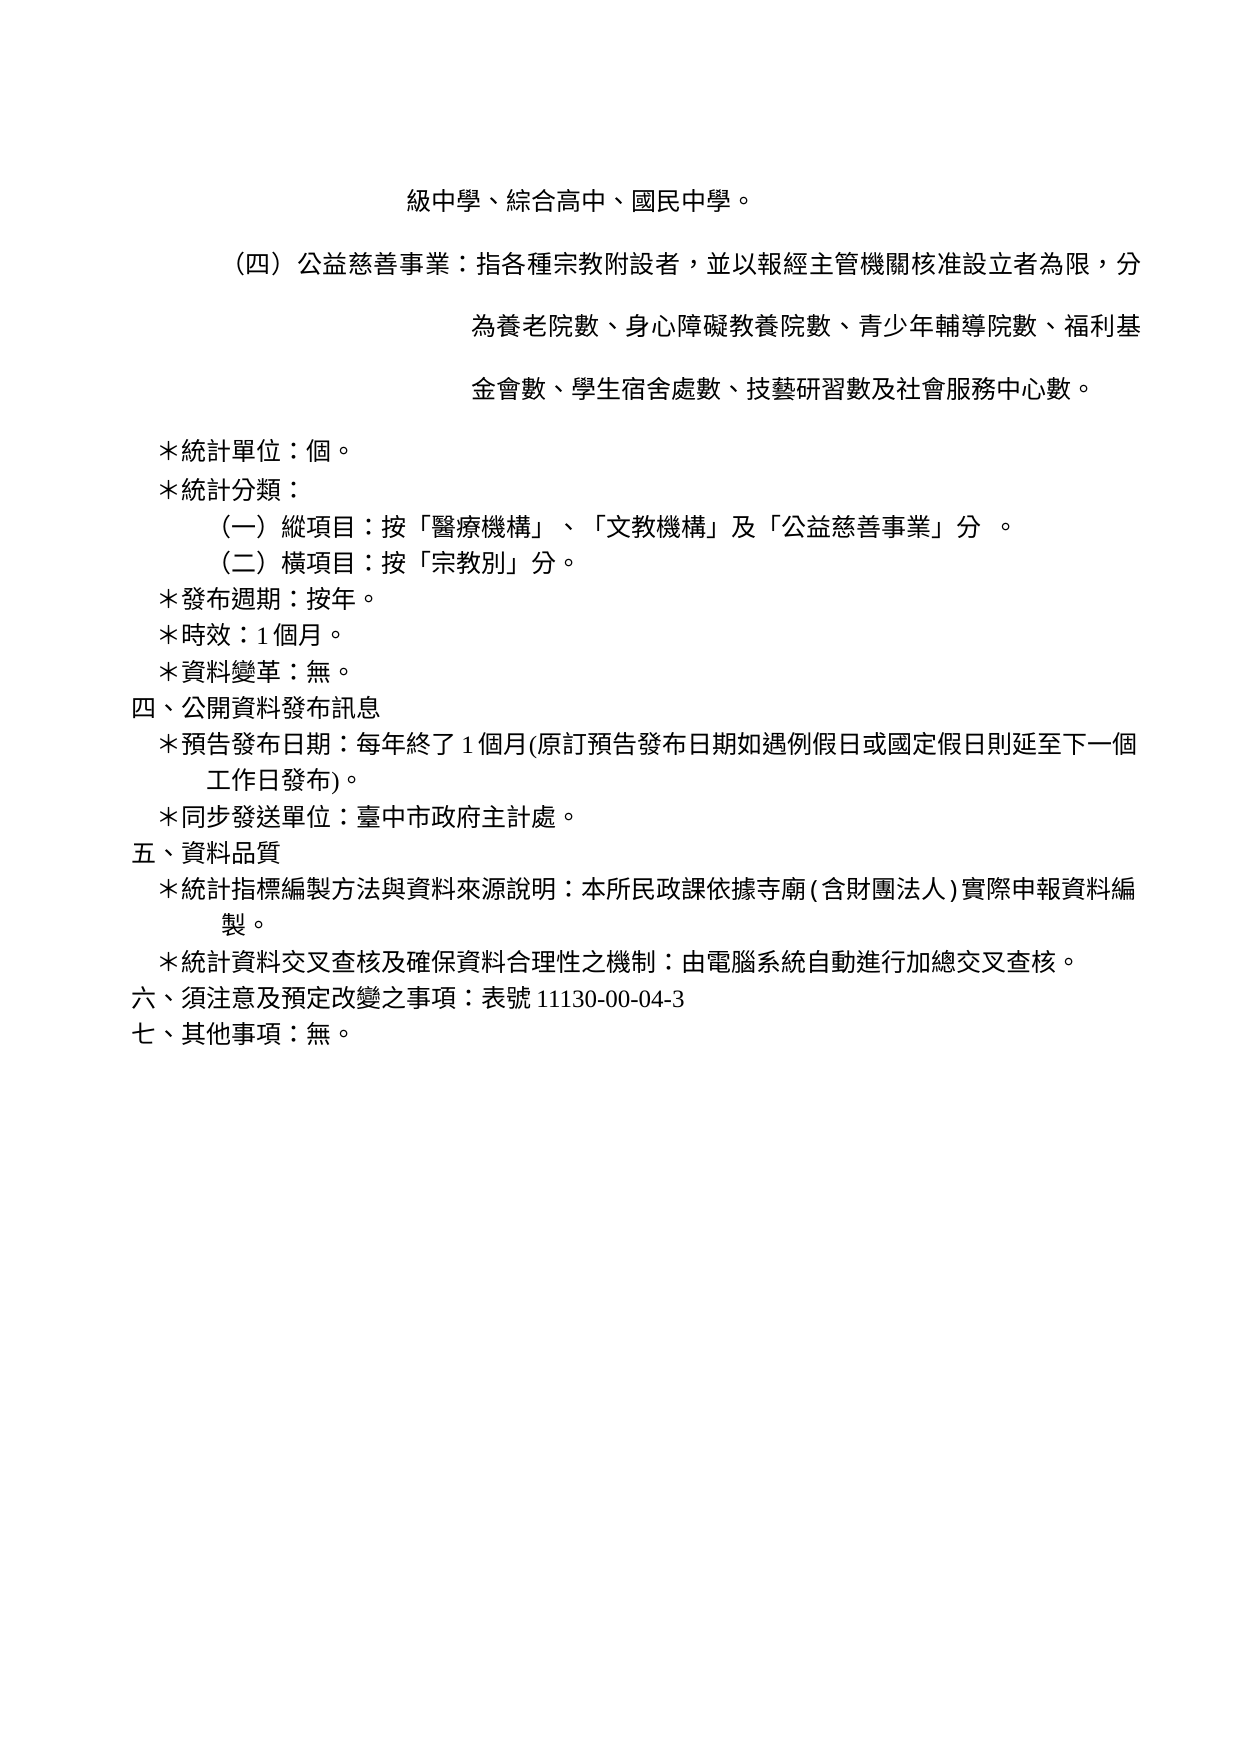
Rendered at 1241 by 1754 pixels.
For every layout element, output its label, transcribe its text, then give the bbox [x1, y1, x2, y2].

text 級中學、綜合高中、國民中學。 [406, 158, 1144, 221]
text （四）公益慈善事業：指各種宗教附設者，並以報經主管機關核准設立者為限，分為養老院數、身心障礙教養院數、青少年輔導院數、福利基金會數、學生宿舍處數、技藝研習數及社會服務中心數。 [220, 221, 1144, 408]
text ＊時效：1個月。 [131, 616, 1144, 652]
text ＊統計資料交叉查核及確保資料合理性之機制：由電腦系統自動進行加總交叉查核。 [131, 942, 1144, 978]
text ＊統計單位：個。 [131, 408, 1144, 471]
text 四、公開資料發布訊息 [131, 688, 1144, 724]
text ＊統計指標編製方法與資料來源說明：本所民政課依據寺廟(含財團法人)實際申報資料編 [131, 869, 1144, 906]
text ＊同步發送單位：臺中市政府主計處。 [131, 797, 1144, 833]
text 六、須注意及預定改變之事項：表號11130-00-04-3 [131, 978, 1144, 1014]
text 七、其他事項：無。 [131, 1014, 1144, 1051]
text ＊預告發布日期：每年終了1個月(原訂預告發布日期如遇例假日或國定假日則延至下一個工作日發布)。 [131, 724, 1144, 797]
text ＊發布週期：按年。 [131, 579, 1144, 616]
text 五、資料品質 [131, 833, 1144, 869]
text ＊統計分類： [131, 471, 1144, 507]
text ＊資料變革：無。 [131, 652, 1144, 688]
text （二）橫項目：按「宗教別」分。 [131, 543, 1144, 579]
text （一）縱項目：按「醫療機構」、「文教機構」及「公益慈善事業」分 。 [131, 507, 1144, 543]
text 製。 [131, 906, 1144, 942]
